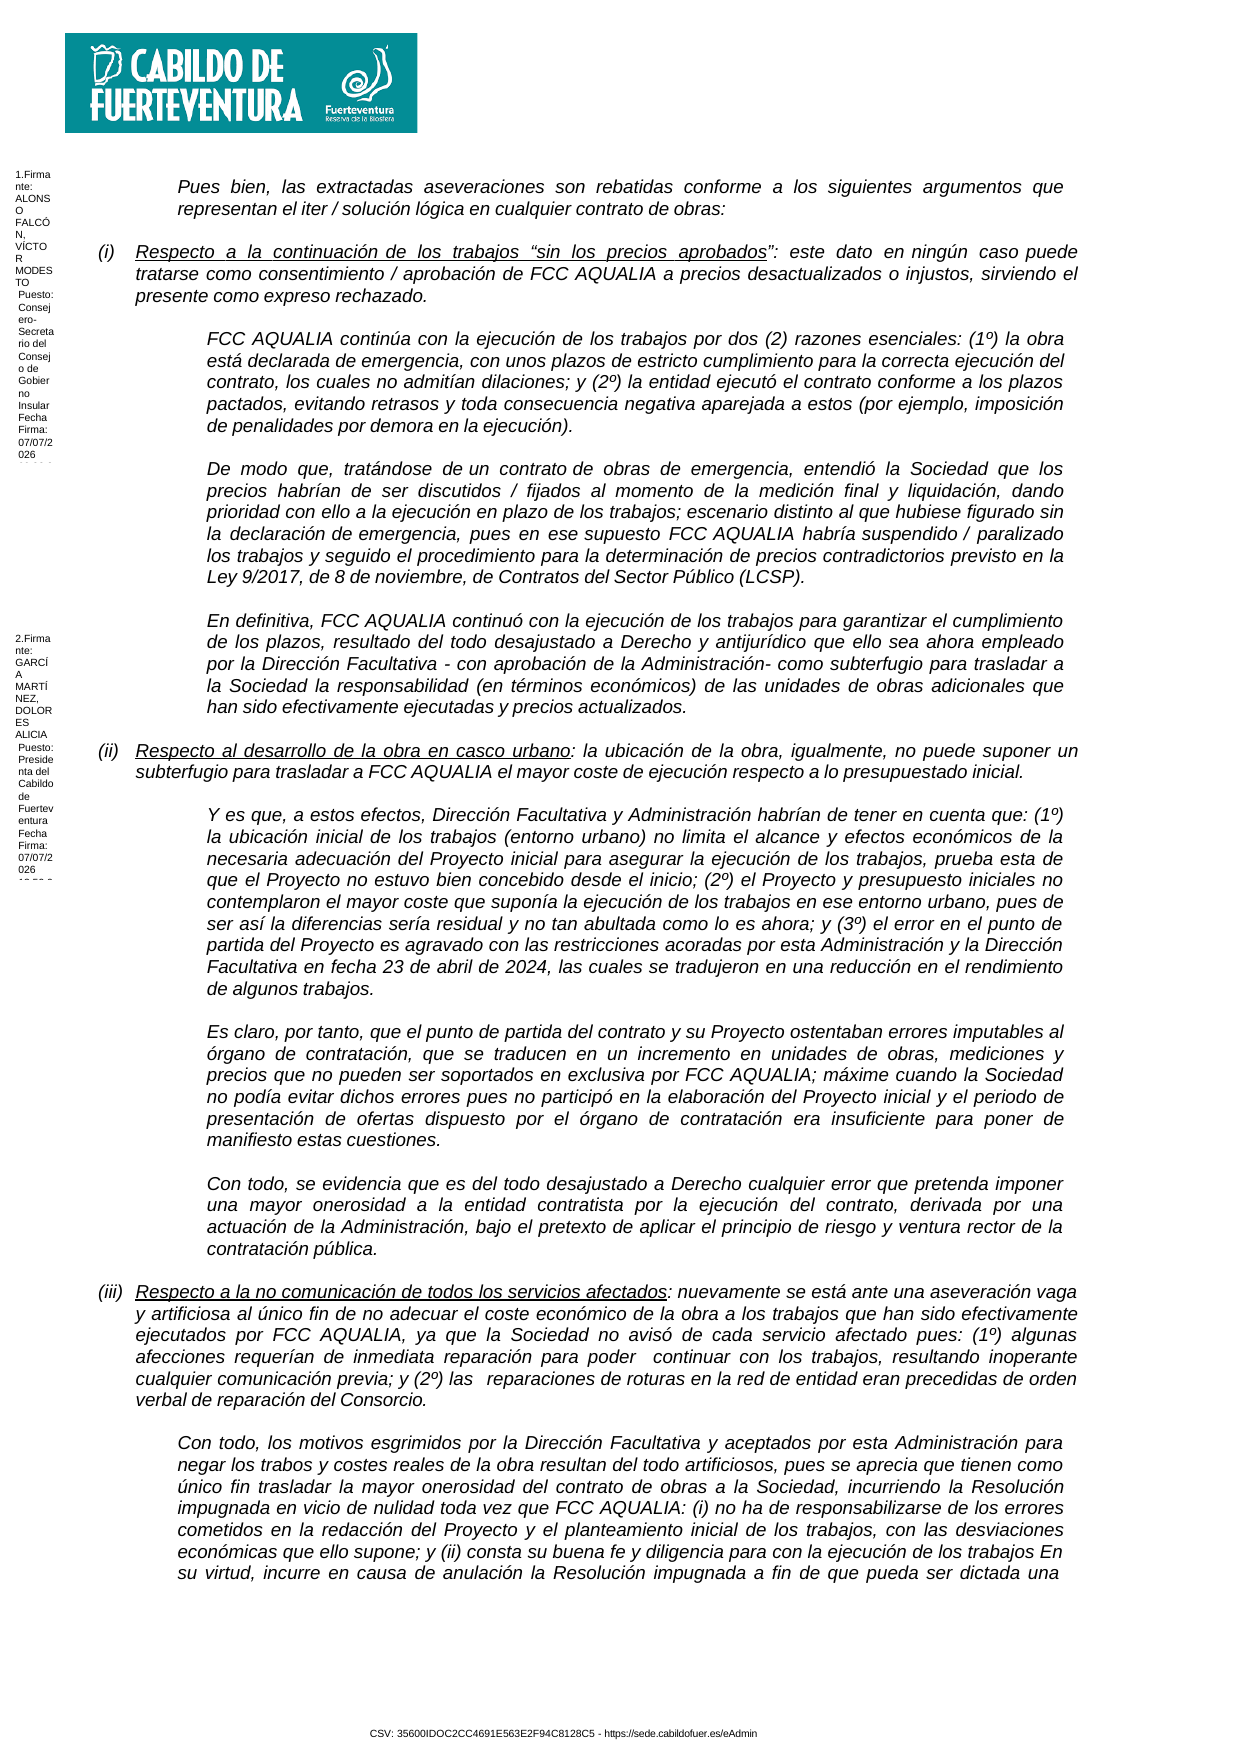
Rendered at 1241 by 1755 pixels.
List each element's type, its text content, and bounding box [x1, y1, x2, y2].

text Es claro, por tanto, que el punto de partida del contrato y su Proyecto ostentaban errores imputables al órgano de contratación, que se traducen en un incremento en unidades de obras, mediciones y precios que no pueden ser soportados en exclusiva por FCC AQUALIA; máxime cuando la Sociedad no podía evitar dichos errores pues no participó en la elaboración del Proyecto inicial y el periodo de presentación de ofertas dispuesto por el órgano de contratación era insuficiente para poner de manifiesto estas cuestiones. [207, 1021, 1064, 1151]
text 1.Firmante: ALONSO FALCÓN, VÍCTOR MODESTO [15, 169, 54, 288]
text FCC AQUALIA continúa con la ejecución de los trabajos por dos (2) razones esenciales: (1º) la obra está declarada de emergencia, con unos plazos de estricto cumplimiento para la correcta ejecución del contrato, los cuales no admitían dilaciones; y (2º) la entidad ejecutó el contrato conforme a los plazos pactados, evitando retrasos y toda consecuencia negativa aparejada a estos (por ejemplo, imposición de penalidades por demora en la ejecución). [207, 328, 1064, 436]
text 2.Firmante: GARCÍA MARTÍNEZ, DOLORES ALICIA [15, 633, 54, 741]
text Con todo, los motivos esgrimidos por la Dirección Facultativa y aceptados por esta Administración para negar los trabos y costes reales de la obra resultan del todo artificiosos, pues se aprecia que tienen como único fin trasladar la mayor onerosidad del contrato de obras a la Sociedad, incurriendo la Resolución impugnada en vicio de nulidad toda vez que FCC AQUALIA: (i) no ha de responsabilizarse de los errores cometidos en la redacción del Proyecto y el planteamiento inicial de los trabajos, con las desviaciones económicas que ello supone; y (ii) consta su buena fe y diligencia para con la ejecución de los trabajos En su virtud, incurre en causa de anulación la Resolución impugnada a fin de que pueda ser dictada una [177, 1432, 1064, 1584]
text Y es que, a estos efectos, Dirección Facultativa y Administración habrían de tener en cuenta que: (1º) la ubicación inicial de los trabajos (entorno urbano) no limita el alcance y efectos económicos de la necesaria adecuación del Proyecto inicial para asegurar la ejecución de los trabajos, prueba esta de que el Proyecto no estuvo bien concebido desde el inicio; (2º) el Proyecto y presupuesto iniciales no contemplaron el mayor coste que suponía la ejecución de los trabajos en ese entorno urbano, pues de ser así la diferencias sería residual y no tan abultada como lo es ahora; y (3º) el error en el punto de partida del Proyecto es agravado con las restricciones acoradas por esta Administración y la Dirección Facultativa en fecha 23 de abril de 2024, las cuales se tradujeron en una reducción en el rendimiento de algunos trabajos. [207, 804, 1064, 999]
list Respecto a la no comunicación de todos los servicios afectados: nuevamente se está ante una aseveración vaga y artificiosa al único fin de no adecuar el coste económico de la obra a los trabajos que han sido efectivamente ejecutados por FCC AQUALIA, ya que la Sociedad no avisó de cada servicio afectado pues: (1º) algunas afecciones requerían de inmediata reparación para poder continuar con los trabajos, resultando inoperante cualquier comunicación previa; y (2º) las reparaciones de roturas en la red de entidad eran precedidas de orden verbal de reparación del Consorcio. [98, 1281, 1078, 1411]
list Respecto al desarrollo de la obra en casco urbano: la ubicación de la obra, igualmente, no puede suponer un subterfugio para trasladar a FCC AQUALIA el mayor coste de ejecución respecto a lo presupuestado inicial. [98, 739, 1078, 783]
text Puesto: Consejero-Secretario del Consejo de Gobierno Insular Fecha Firma: 07/07/2026 09:33:26 [18, 289, 54, 463]
text [13, 631, 54, 879]
text Con todo, se evidencia que es del todo desajustado a Derecho cualquier error que pretenda imponer una mayor onerosidad a la entidad contratista por la ejecución del contrato, derivada por una actuación de la Administración, bajo el pretexto de aplicar el principio de riesgo y ventura rector de la contratación pública. [207, 1172, 1064, 1259]
text En definitiva, FCC AQUALIA continuó con la ejecución de los trabajos para garantizar el cumplimiento de los plazos, resultado del todo desajustado a Derecho y antijurídico que ello sea ahora empleado por la Dirección Facultativa - con aprobación de la Administración- como subterfugio para trasladar a la Sociedad la responsabilidad (en términos económicos) de las unidades de obras adicionales que han sido efectivamente ejecutadas y precios actualizados. [207, 609, 1064, 718]
text Puesto: Presidenta del Cabildo de Fuerteventura Fecha Firma: 07/07/2026 13:59:03 [18, 741, 54, 879]
text Pues bien, las extractadas aseveraciones son rebatidas conforme a los siguientes argumentos que representan el iter / solución lógica en cualquier contrato de obras: [177, 176, 1064, 220]
text De modo que, tratándose de un contrato de obras de emergencia, entendió la Sociedad que los precios habrían de ser discutidos / fijados al momento de la medición final y liquidación, dando prioridad con ello a la ejecución en plazo de los trabajos; escenario distinto al que hubiese figurado sin la declaración de emergencia, pues en ese supuesto FCC AQUALIA habría suspendido / paralizado los trabajos y seguido el procedimiento para la determinación de precios contradictorios previsto en la Ley 9/2017, de 8 de noviembre, de Contratos del Sector Público (LCSP). [207, 458, 1064, 588]
list Respecto a la continuación de los trabajos “sin los precios aprobados”: este dato en ningún caso puede tratarse como consentimiento / aprobación de FCC AQUALIA a precios desactualizados o injustos, sirviendo el presente como expreso rechazado. [98, 241, 1078, 306]
text [13, 167, 54, 463]
